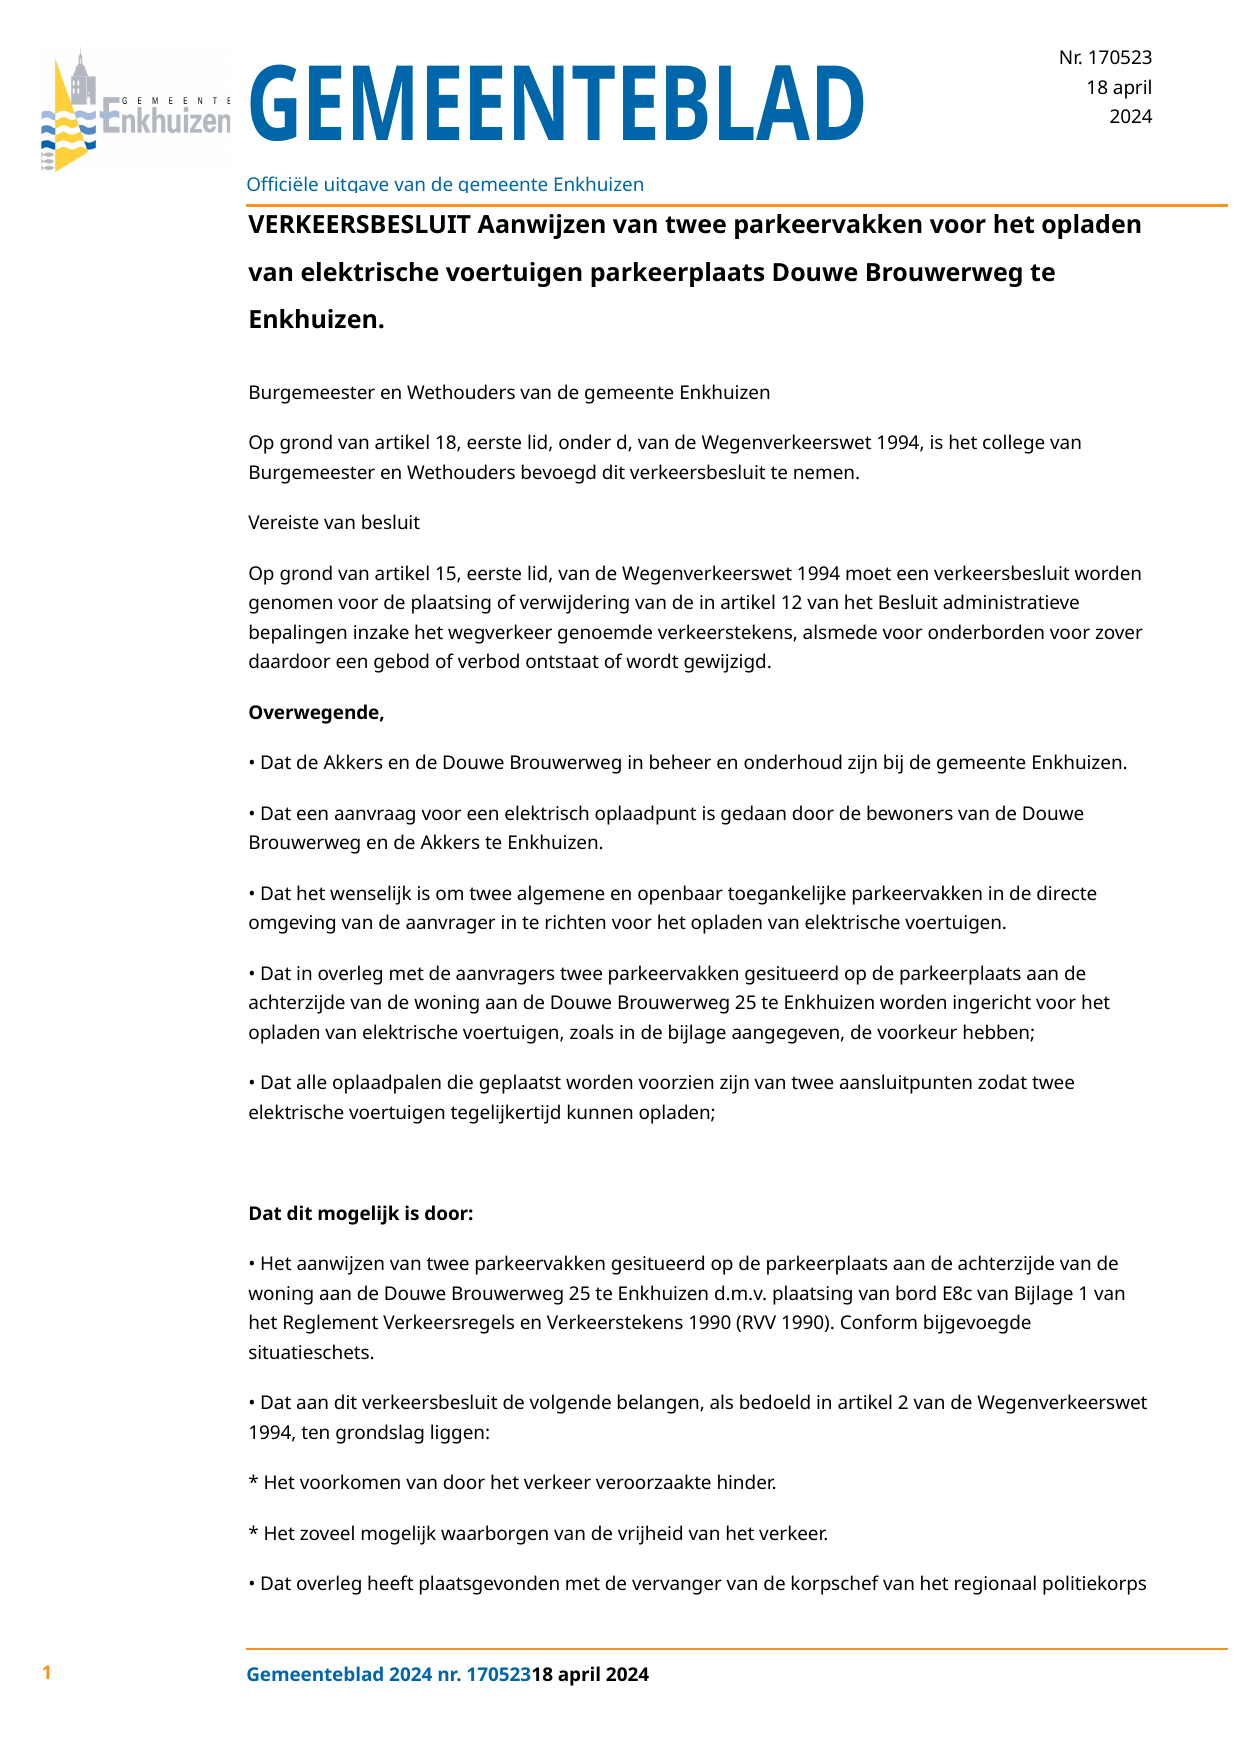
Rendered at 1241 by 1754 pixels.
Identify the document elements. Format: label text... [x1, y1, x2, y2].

text • Dat overleg heeft plaatsgevonden met de vervanger van de korpschef van het regionaal politiekorps [248, 1570, 1152, 1596]
text Op grond van artikel 15, eerste lid, van de Wegenverkeerswet 1994 moet een verkeersbesluit worden genomen voor de plaatsing of verwijdering van de in artikel 12 van het Besluit administratieve bepalingen inzake het wegverkeer genoemde verkeerstekens, alsmede voor onderborden voor zover daardoor een gebod of verbod ontstaat of wordt gewijzigd. [248, 560, 1152, 674]
text • Dat alle oplaadpalen die geplaatst worden voorzien zijn van twee aansluitpunten zodat twee elektrische voertuigen tegelijkertijd kunnen opladen; [248, 1069, 1152, 1125]
text • Dat in overleg met de aanvragers twee parkeervakken gesitueerd op de parkeerplaats aan de achterzijde van de woning aan de Douwe Brouwerweg 25 te Enkhuizen worden ingericht voor het opladen van elektrische voertuigen, zoals in de bijlage aangegeven, de voorkeur hebben; [248, 960, 1152, 1045]
text • Dat een aanvraag voor een elektrisch oplaadpunt is gedaan door de bewoners van de Douwe Brouwerweg en de Akkers te Enkhuizen. [248, 800, 1152, 855]
picture [41, 47, 231, 172]
text Overwegende, [248, 699, 1152, 725]
text • Dat aan dit verkeersbesluit de volgende belangen, als bedoeld in artikel 2 van de Wegenverkeerswet 1994, ten grondslag liggen: [248, 1389, 1152, 1445]
text * Het zoveel mogelijk waarborgen van de vrijheid van het verkeer. [248, 1520, 1152, 1546]
text • Het aanwijzen van twee parkeervakken gesitueerd op de parkeerplaats aan de achterzijde van de woning aan de Douwe Brouwerweg 25 te Enkhuizen d.m.v. plaatsing van bord E8c van Bijlage 1 van het Reglement Verkeersregels en Verkeerstekens 1990 (RVV 1990). Conform bijgevoegde situatieschets. [248, 1250, 1152, 1365]
text Burgemeester en Wethouders van de gemeente Enkhuizen [248, 379, 1152, 405]
text • Dat de Akkers en de Douwe Brouwerweg in beheer en onderhoud zijn bij de gemeente Enkhuizen. [248, 749, 1152, 775]
text Op grond van artikel 18, eerste lid, onder d, van de Wegenverkeerswet 1994, is het college van Burgemeester en Wethouders bevoegd dit verkeersbesluit te nemen. [248, 429, 1152, 485]
text • Dat het wenselijk is om twee algemene en openbaar toegankelijke parkeervakken in de directe omgeving van de aanvrager in te richten voor het opladen van elektrische voertuigen. [248, 880, 1152, 935]
text VERKEERSBESLUIT Aanwijzen van twee parkeervakken voor het opladen van elektrische voertuigen parkeerplaats Douwe Brouwerweg te Enkhuizen. [248, 207, 1152, 336]
text Vereiste van besluit [248, 509, 1152, 535]
text Dat dit mogelijk is door: [248, 1200, 1152, 1226]
text * Het voorkomen van door het verkeer veroorzaakte hinder. [248, 1469, 1152, 1495]
